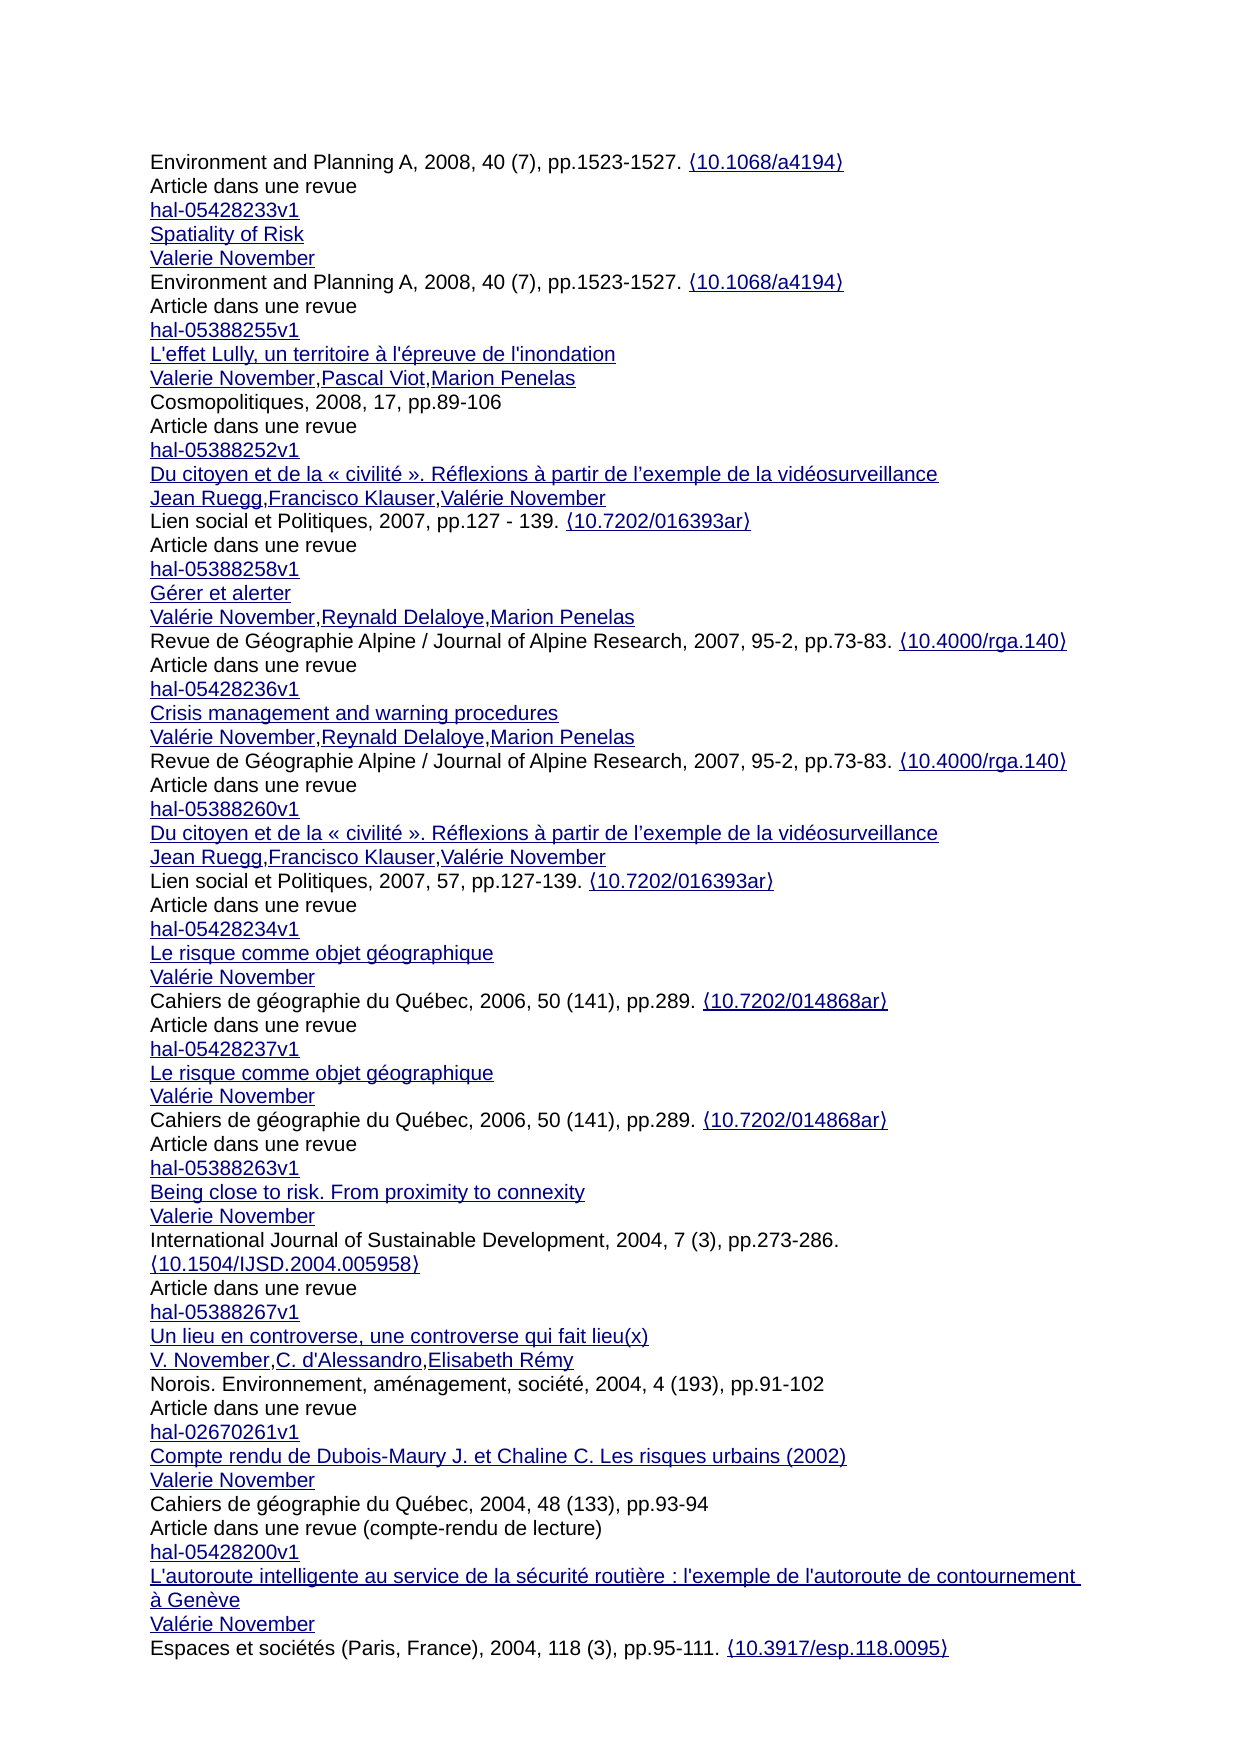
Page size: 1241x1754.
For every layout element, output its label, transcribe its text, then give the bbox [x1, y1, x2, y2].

table_cell Du citoyen et de la « civilité ». Réflexions à partir de l’exemple de la vidéosurveillance Jean Ruegg,Francisco Klauser,Valérie November Lien social et Politiques, 2007, pp.127 - 139. ⟨10.7202/016393ar⟩ Article dans une revue hal-05388258v1 [150, 461, 1090, 581]
table_cell Gérer et alerter Valérie November,Reynald Delaloye,Marion Penelas Revue de Géographie Alpine / Journal of Alpine Research, 2007, 95-2, pp.73-83. ⟨10.4000/rga.140⟩ Article dans une revue hal-05428236v1 [150, 581, 1090, 701]
table_cell Compte rendu de Dubois-Maury J. et Chaline C. Les risques urbains (2002) Valerie November Cahiers de géographie du Québec, 2004, 48 (133), pp.93-94 Article dans une revue (compte-rendu de lecture) hal-05428200v1 [150, 1444, 1090, 1563]
table_cell Spatiality of Risk Valerie November Environment and Planning A, 2008, 40 (7), pp.1523-1527. ⟨10.1068/a4194⟩ Article dans une revue hal-05388255v1 [150, 222, 1090, 342]
table_cell Crisis management and warning procedures Valérie November,Reynald Delaloye,Marion Penelas Revue de Géographie Alpine / Journal of Alpine Research, 2007, 95-2, pp.73-83. ⟨10.4000/rga.140⟩ Article dans une revue hal-05388260v1 [150, 701, 1090, 821]
table_cell Un lieu en controverse, une controverse qui fait lieu(x) V. November,C. d'Alessandro,Elisabeth Rémy Norois. Environnement, aménagement, société, 2004, 4 (193), pp.91-102 Article dans une revue hal-02670261v1 [150, 1324, 1090, 1444]
table_cell Du citoyen et de la « civilité ». Réflexions à partir de l’exemple de la vidéosurveillance Jean Ruegg,Francisco Klauser,Valérie November Lien social et Politiques, 2007, 57, pp.127-139. ⟨10.7202/016393ar⟩ Article dans une revue hal-05428234v1 [150, 821, 1090, 941]
table_cell Le risque comme objet géographique Valérie November Cahiers de géographie du Québec, 2006, 50 (141), pp.289. ⟨10.7202/014868ar⟩ Article dans une revue hal-05388263v1 [150, 1060, 1090, 1180]
table_cell Being close to risk. From proximity to connexity Valerie November International Journal of Sustainable Development, 2004, 7 (3), pp.273-286. ⟨10.1504/IJSD.2004.005958⟩ Article dans une revue hal-05388267v1 [150, 1180, 1090, 1324]
table_cell L'autoroute intelligente au service de la sécurité routière : l'exemple de l'autoroute de contournement à Genève Valérie November Espaces et sociétés (Paris, France), 2004, 118 (3), pp.95-111. ⟨10.3917/esp.118.0095⟩ [150, 1564, 1090, 1659]
table_cell Environment and Planning A, 2008, 40 (7), pp.1523-1527. ⟨10.1068/a4194⟩ Article dans une revue hal-05428233v1 [150, 150, 1090, 222]
table_cell L'effet Lully, un territoire à l'épreuve de l'inondation Valerie November,Pascal Viot,Marion Penelas Cosmopolitiques, 2008, 17, pp.89-106 Article dans une revue hal-05388252v1 [150, 342, 1090, 461]
table_cell Le risque comme objet géographique Valérie November Cahiers de géographie du Québec, 2006, 50 (141), pp.289. ⟨10.7202/014868ar⟩ Article dans une revue hal-05428237v1 [150, 941, 1090, 1060]
